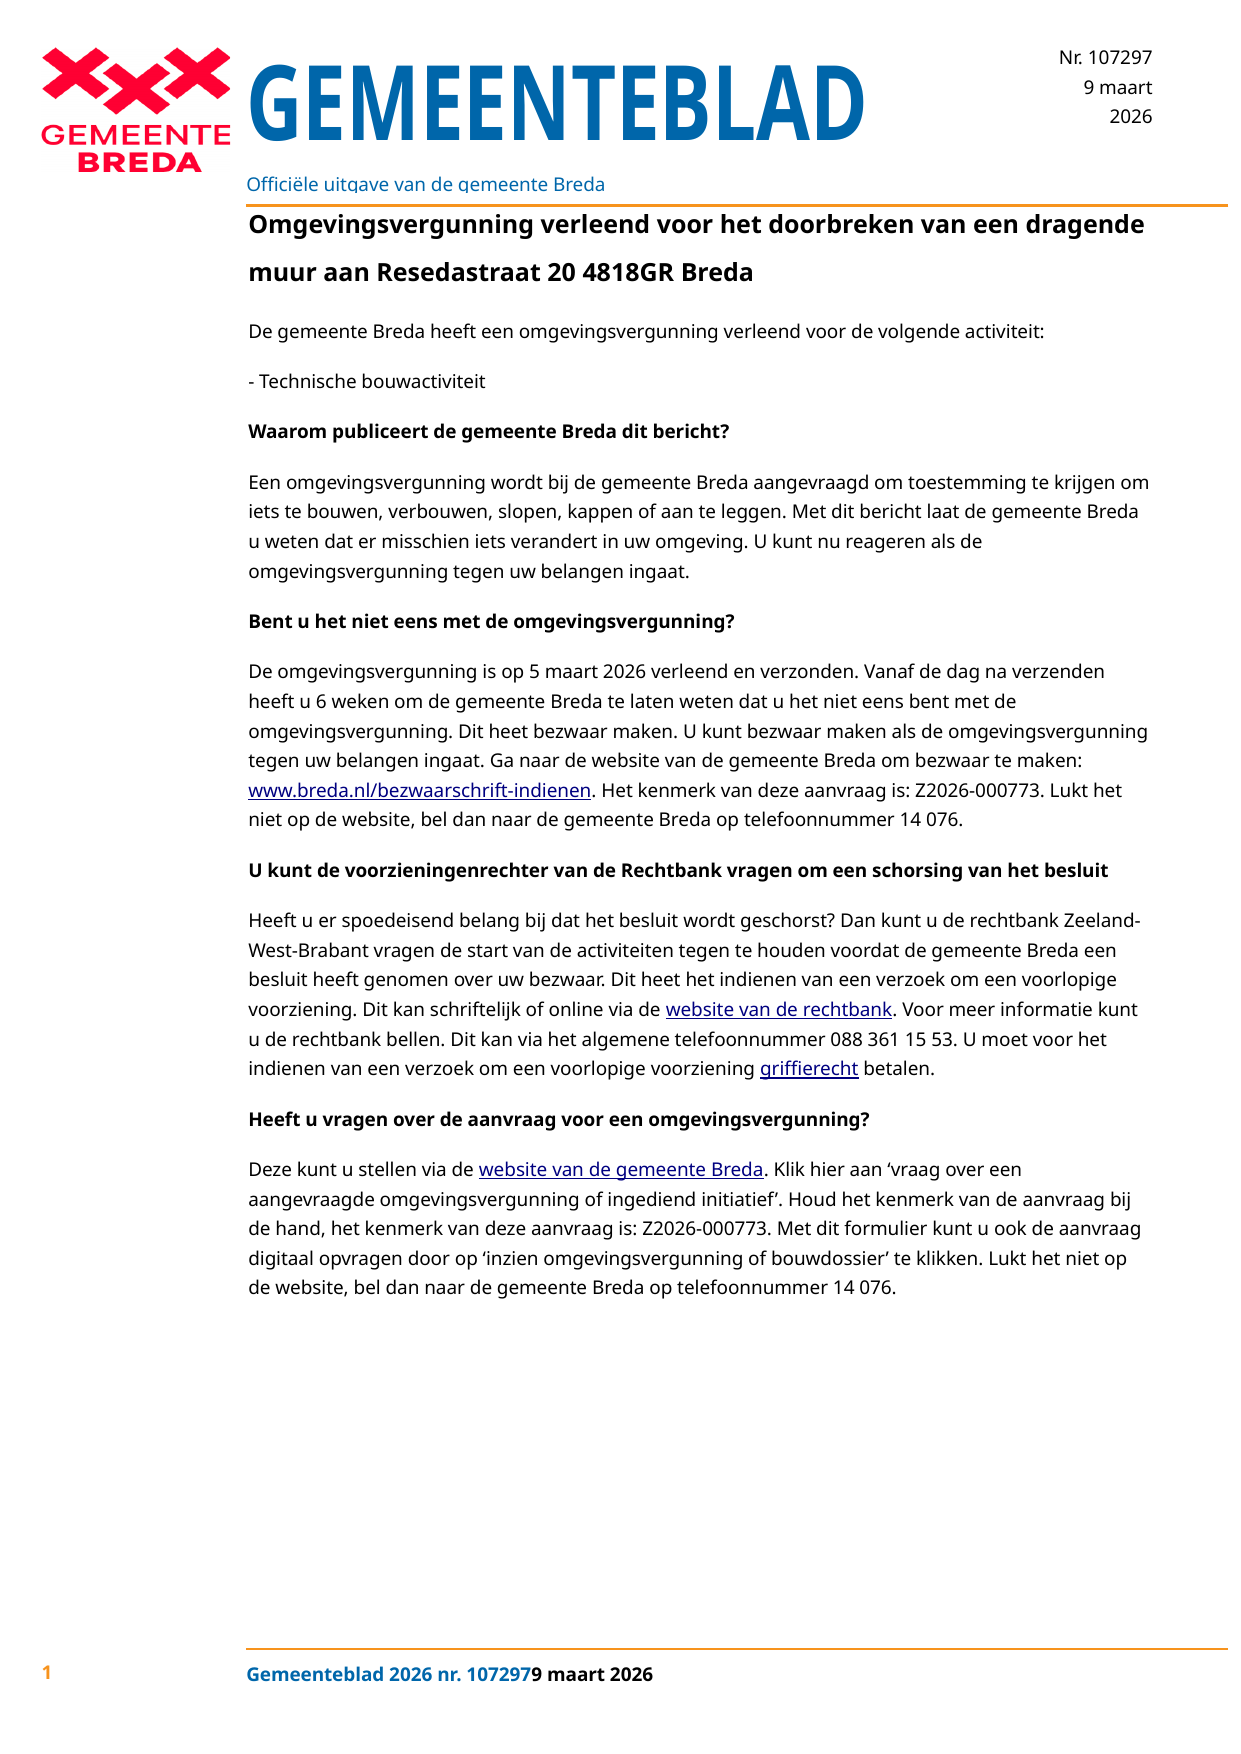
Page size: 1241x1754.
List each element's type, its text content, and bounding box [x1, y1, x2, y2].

picture [41, 47, 231, 172]
text Omgevingsvergunning verleend voor het doorbreken van een dragende muur aan Resedastraat 20 4818GR Breda [248, 207, 1152, 288]
text U kunt de voorzieningenrechter van de Rechtbank vragen om een schorsing van het besluit [248, 857, 1152, 883]
text Heeft u vragen over de aanvraag voor een omgevingsvergunning? [248, 1106, 1152, 1132]
text Bent u het niet eens met de omgevingsvergunning? [248, 608, 1152, 634]
text - Technische bouwactiviteit [248, 368, 1152, 394]
text Waarom publiceert de gemeente Breda dit bericht? [248, 419, 1152, 444]
text De omgevingsvergunning is op 5 maart 2026 verleend en verzonden. Vanaf de dag na verzenden heeft u 6 weken om de gemeente Breda te laten weten dat u het niet eens bent met de omgevingsvergunning. Dit heet bezwaar maken. U kunt bezwaar maken als de omgevingsvergunning tegen uw belangen ingaat. Ga naar de website van de gemeente Breda om bezwaar te maken: www.breda.nl/bezwaarschrift-indienen. Het kenmerk van deze aanvraag is: Z2026-000773. Lukt het niet op de website, bel dan naar de gemeente Breda op telefoonnummer 14 076. [248, 659, 1152, 832]
text Deze kunt u stellen via de website van de gemeente Breda. Klik hier aan ‘vraag over een aangevraagde omgevingsvergunning of ingediend initiatief’. Houd het kenmerk van de aanvraag bij de hand, het kenmerk van deze aanvraag is: Z2026-000773. Met dit formulier kunt u ook de aanvraag digitaal opvragen door op ‘inzien omgevingsvergunning of bouwdossier’ te klikken. Lukt het niet op de website, bel dan naar de gemeente Breda op telefoonnummer 14 076. [248, 1156, 1152, 1300]
text De gemeente Breda heeft een omgevingsvergunning verleend voor de volgende activiteit: [248, 318, 1152, 344]
text Heeft u er spoedeisend belang bij dat het besluit wordt geschorst? Dan kunt u de rechtbank Zeeland-West-Brabant vragen de start van de activiteiten tegen te houden voordat de gemeente Breda een besluit heeft genomen over uw bezwaar. Dit heet het indienen van een verzoek om een voorlopige voorziening. Dit kan schriftelijk of online via de website van de rechtbank. Voor meer informatie kunt u de rechtbank bellen. Dit kan via het algemene telefoonnummer 088 361 15 53. U moet voor het indienen van een verzoek om een voorlopige voorziening griffierecht betalen. [248, 907, 1152, 1081]
text Een omgevingsvergunning wordt bij de gemeente Breda aangevraagd om toestemming te krijgen om iets te bouwen, verbouwen, slopen, kappen of aan te leggen. Met dit bericht laat de gemeente Breda u weten dat er misschien iets verandert in uw omgeving. U kunt nu reageren als de omgevingsvergunning tegen uw belangen ingaat. [248, 469, 1152, 584]
